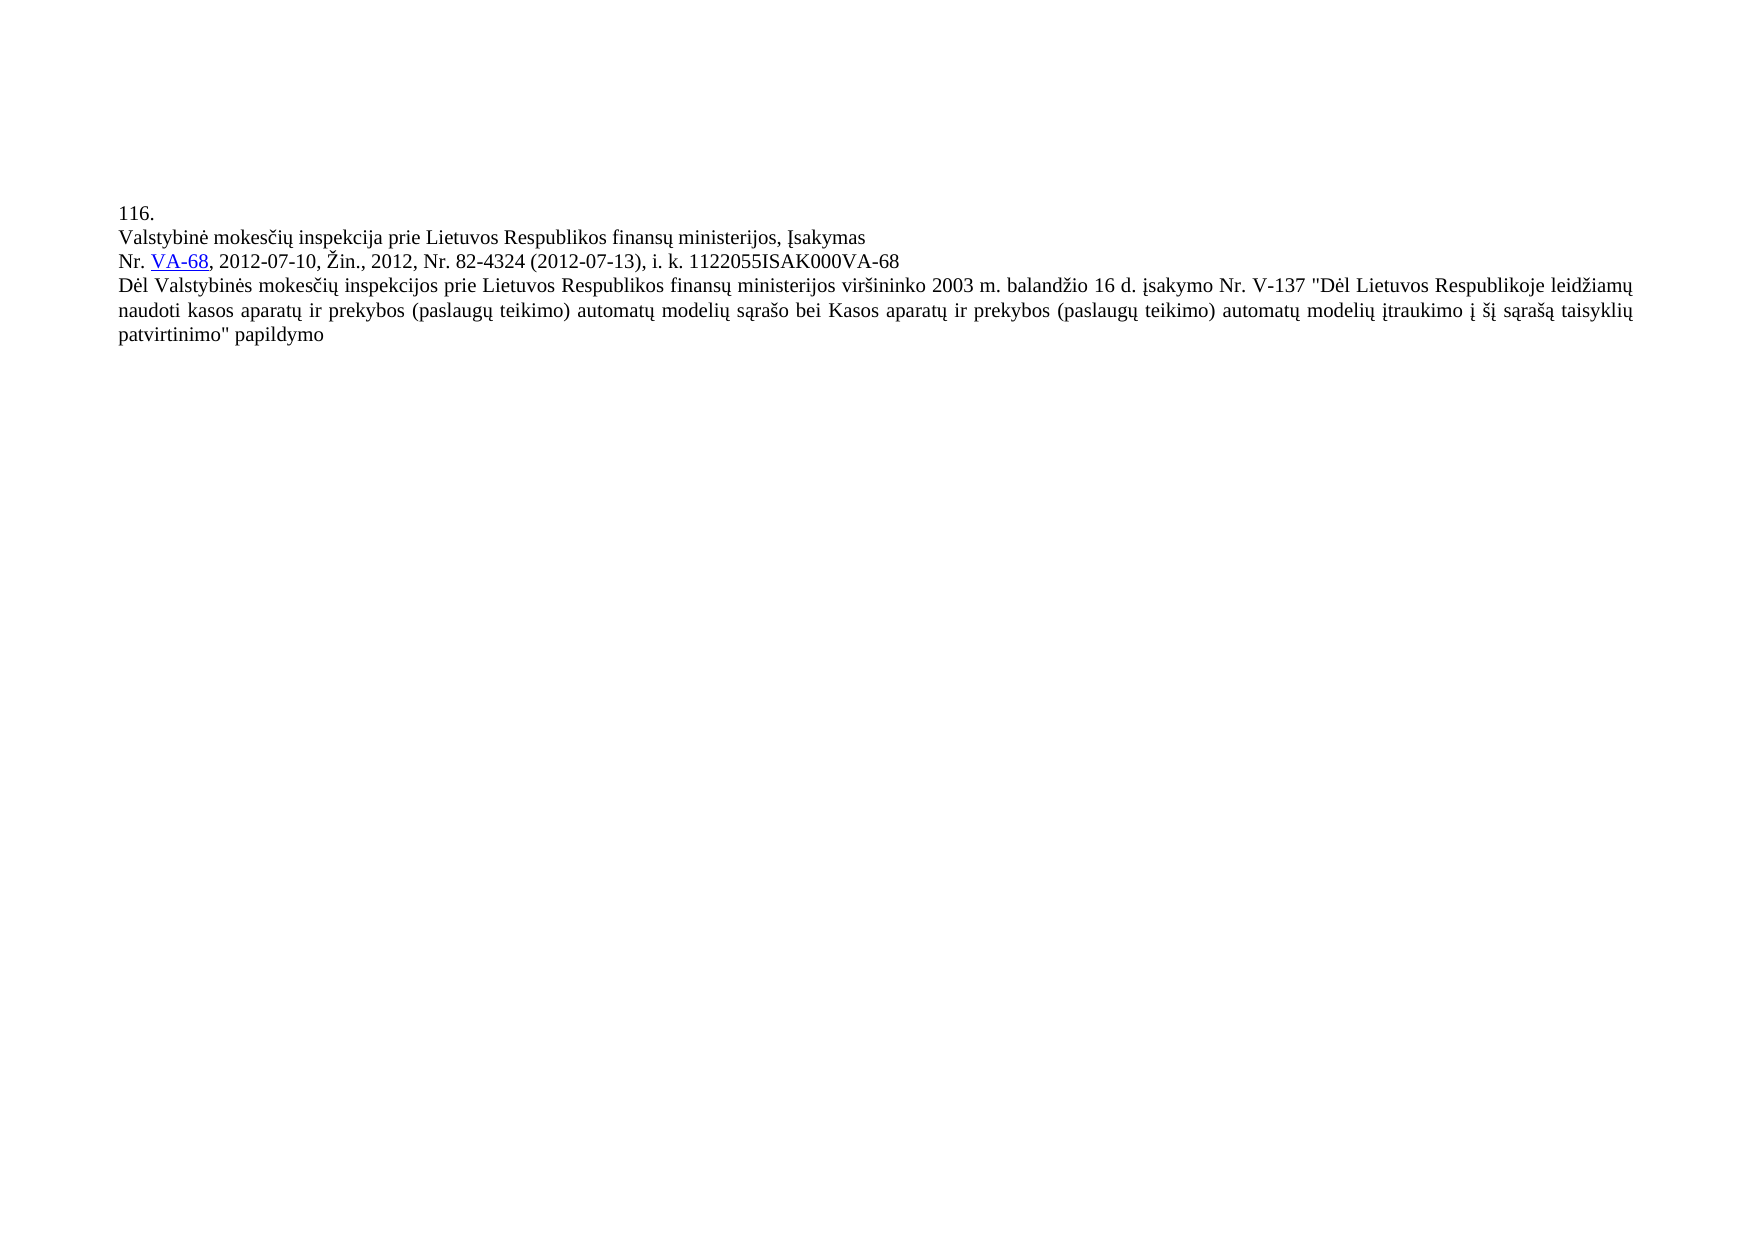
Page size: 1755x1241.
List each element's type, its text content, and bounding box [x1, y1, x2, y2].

text Valstybinė mokesčių inspekcija prie Lietuvos Respublikos finansų ministerijos, Įsakymas [118, 225, 1636, 249]
text Dėl Valstybinės mokesčių inspekcijos prie Lietuvos Respublikos finansų ministerijos viršininko 2003 m. balandžio 16 d. įsakymo Nr. V-137 "Dėl Lietuvos Respublikoje leidžiamų naudoti kasos aparatų ir prekybos (paslaugų teikimo) automatų modelių sąrašo bei Kasos aparatų ir prekybos (paslaugų teikimo) automatų modelių įtraukimo į šį sąrašą taisyklių patvirtinimo" papildymo [118, 273, 1636, 346]
text 116. [118, 201, 1636, 225]
text Nr. VA-68, 2012-07-10, Žin., 2012, Nr. 82-4324 (2012-07-13), i. k. 1122055ISAK000VA-68 [118, 249, 1636, 273]
